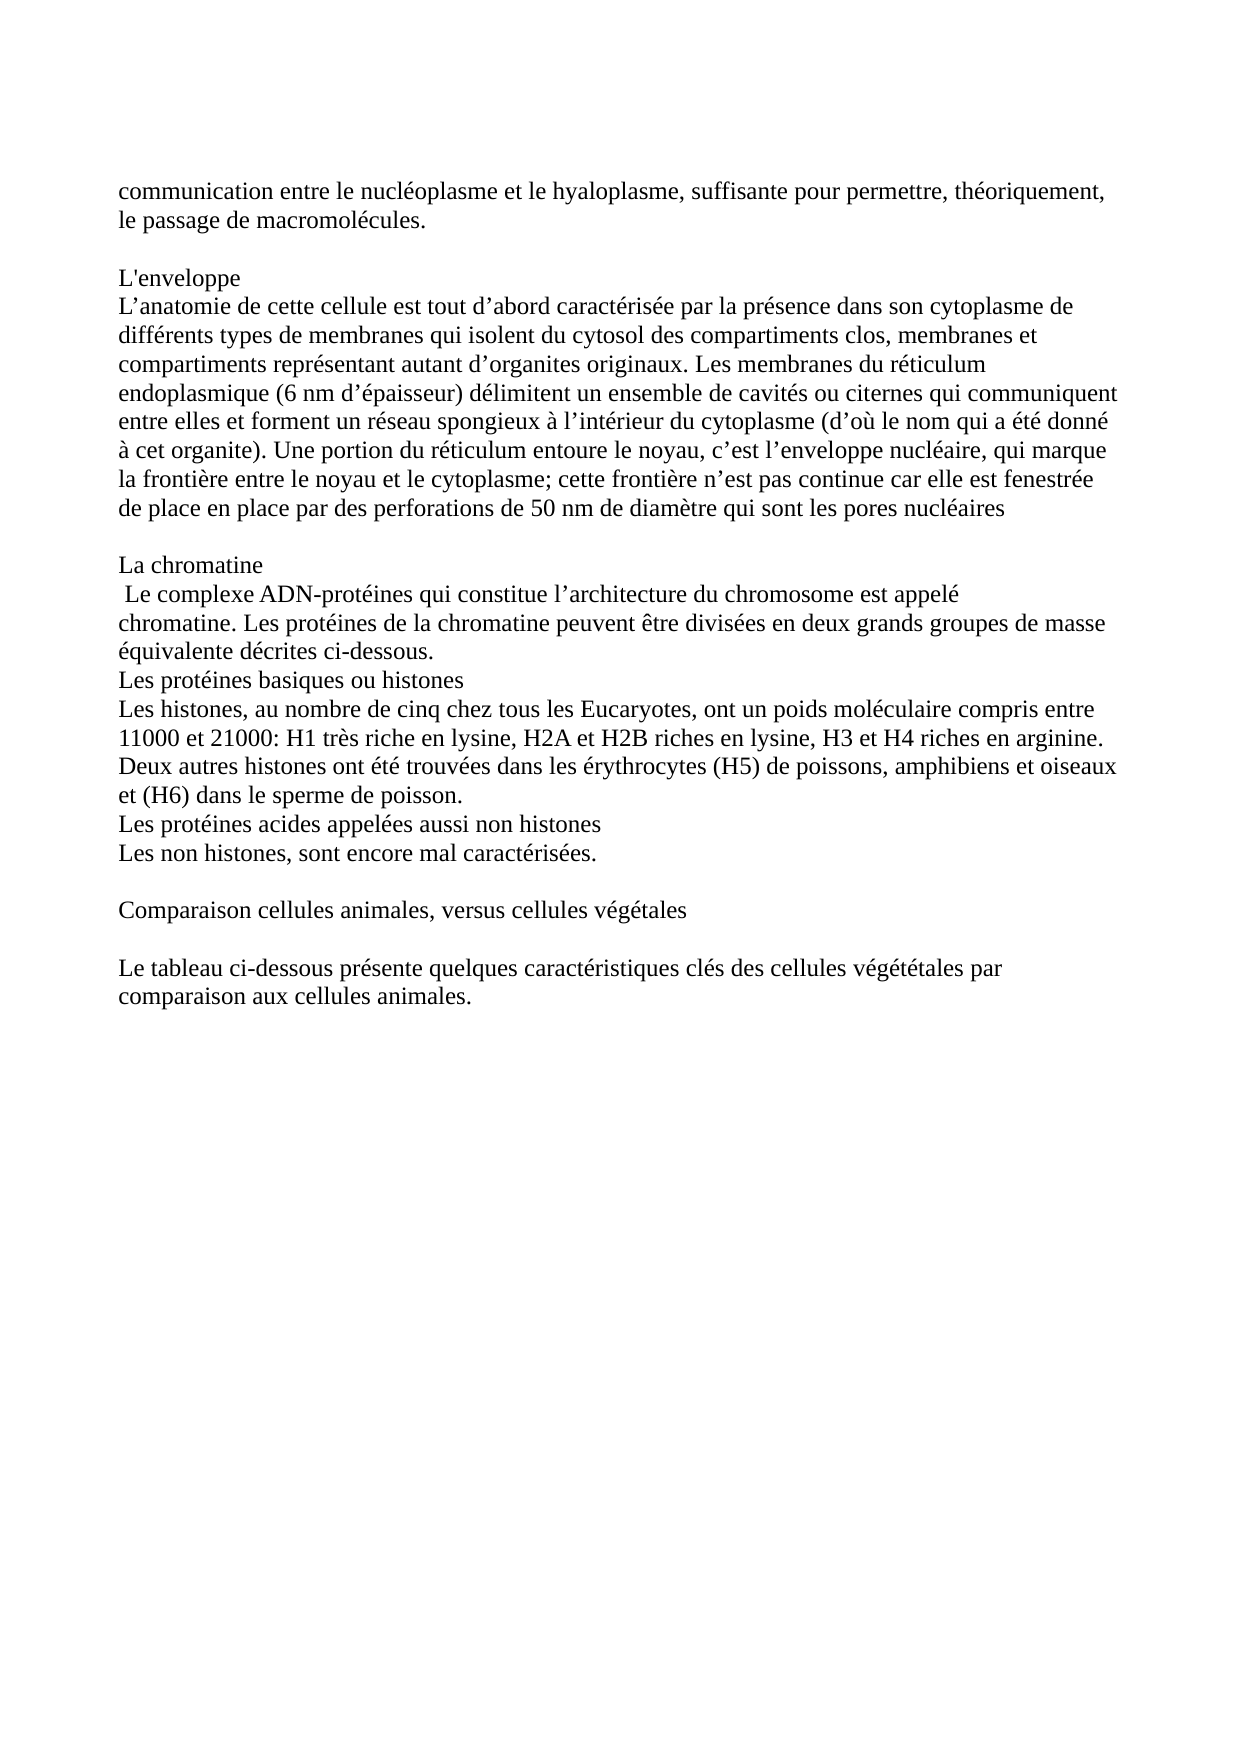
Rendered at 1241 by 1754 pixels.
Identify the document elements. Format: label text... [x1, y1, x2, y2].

text Les non histones, sont encore mal caractérisées. [118, 838, 1122, 866]
text Le complexe ADN-protéines qui constitue l’architecture du chromosome est appelé chromatine. Les protéines de la chromatine peuvent être divisées en deux grands groupes de masse équivalente décrites ci-dessous. [118, 579, 1122, 665]
text L’anatomie de cette cellule est tout d’abord caractérisée par la présence dans son cytoplasme de différents types de membranes qui isolent du cytosol des compartiments clos, membranes et compartiments représentant autant d’organites originaux. Les membranes du réticulum endoplasmique (6 nm d’épaisseur) délimitent un ensemble de cavités ou citernes qui communiquent entre elles et forment un réseau spongieux à l’intérieur du cytoplasme (d’où le nom qui a été donné à cet organite). Une portion du réticulum entoure le noyau, c’est l’enveloppe nucléaire, qui marque la frontière entre le noyau et le cytoplasme; cette frontière n’est pas continue car elle est fenestrée de place en place par des perforations de 50 nm de diamètre qui sont les pores nucléaires [118, 291, 1122, 521]
text La chromatine [118, 550, 1122, 579]
text Le tableau ci-dessous présente quelques caractéristiques clés des cellules végététales par comparaison aux cellules animales. [118, 953, 1122, 1010]
text Les histones, au nombre de cinq chez tous les Eucaryotes, ont un poids moléculaire compris entre 11000 et 21000: H1 très riche en lysine, H2A et H2B riches en lysine, H3 et H4 riches en arginine. Deux autres histones ont été trouvées dans les érythrocytes (H5) de poissons, amphibiens et oiseaux et (H6) dans le sperme de poisson. [118, 694, 1122, 809]
text Les protéines acides appelées aussi non histones [118, 809, 1122, 838]
text Comparaison cellules animales, versus cellules végétales [118, 895, 1122, 924]
text Les protéines basiques ou histones [118, 665, 1122, 694]
text L'enveloppe [118, 263, 1122, 291]
text communication entre le nucléoplasme et le hyaloplasme, suffisante pour permettre, théoriquement, le passage de macromolécules. [118, 176, 1122, 234]
